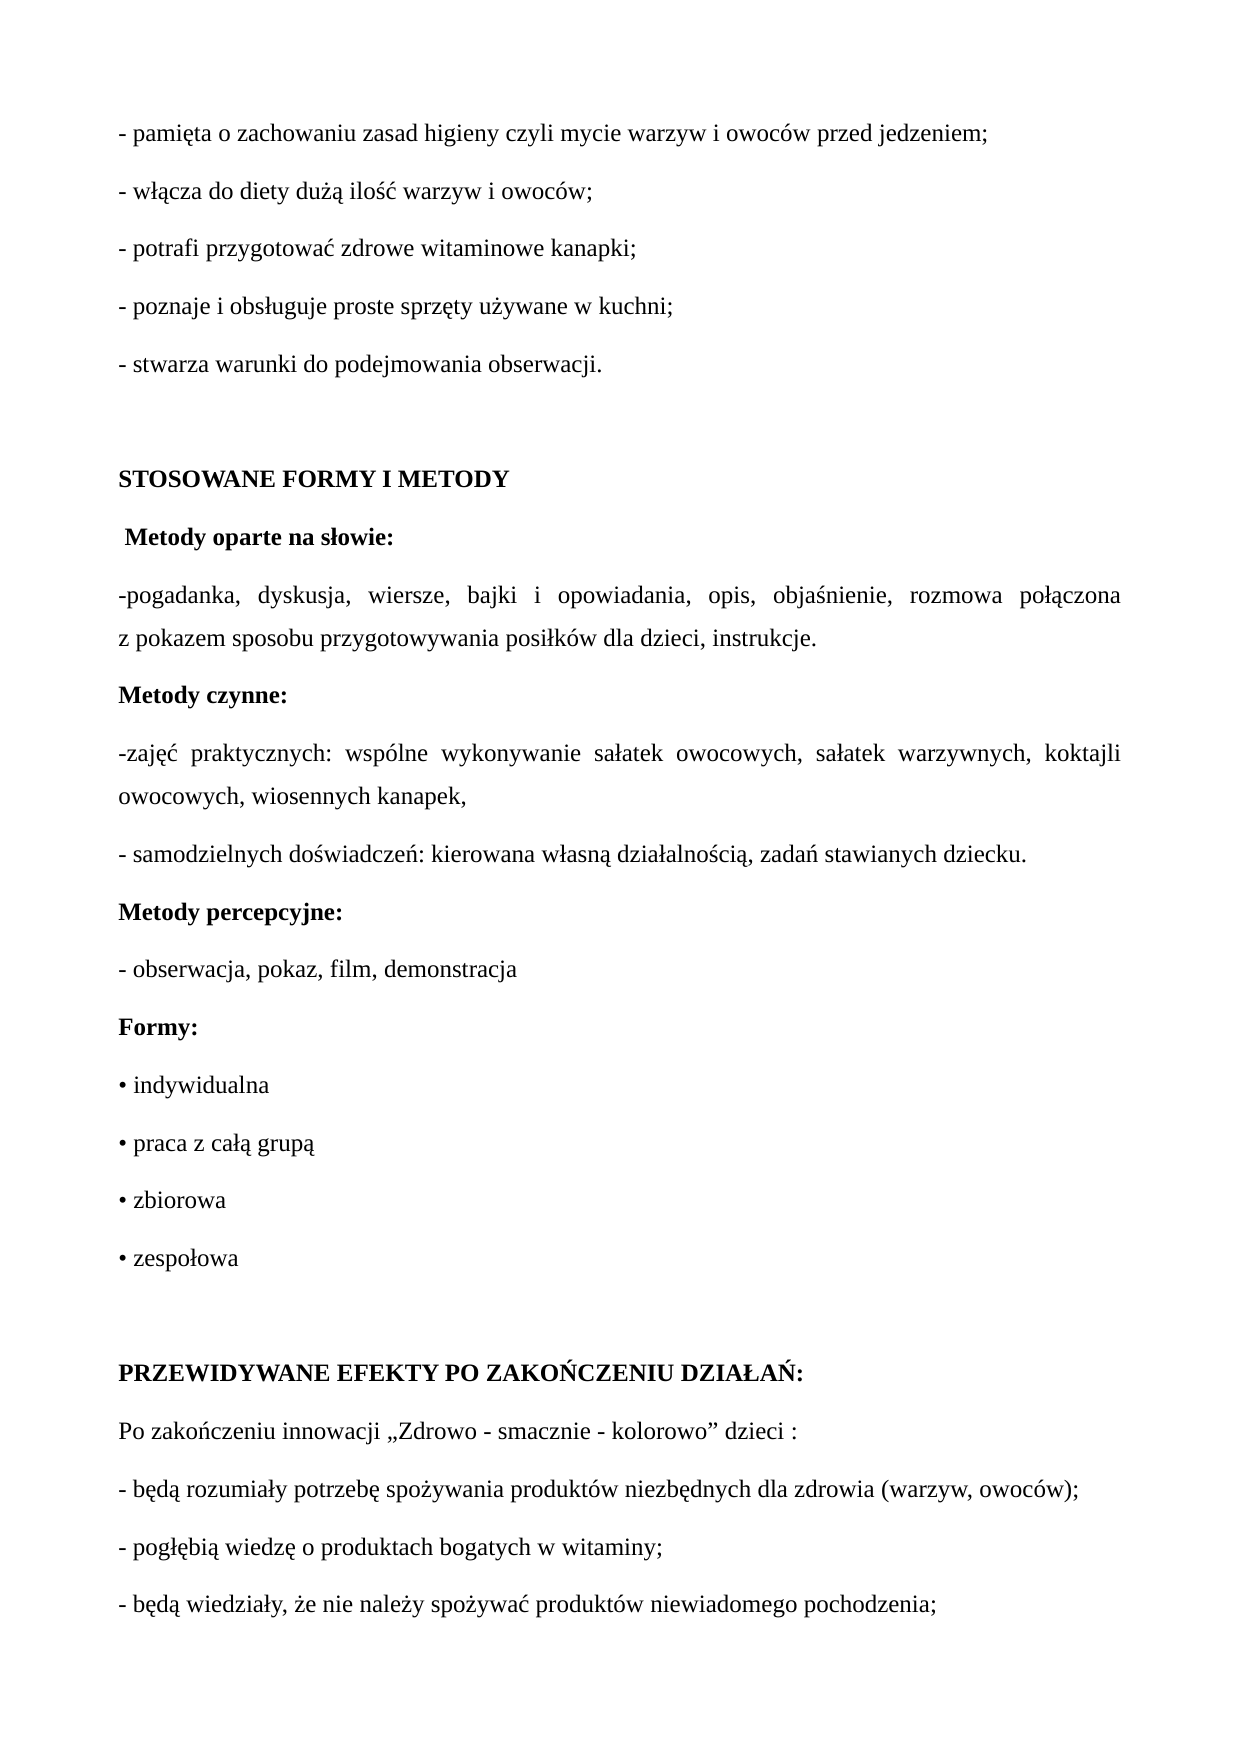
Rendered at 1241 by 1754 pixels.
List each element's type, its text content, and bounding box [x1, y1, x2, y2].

text - stwarza warunki do podejmowania obserwacji. [118, 349, 1122, 378]
text - obserwacja, pokaz, film, demonstracja [118, 954, 1122, 983]
text Formy: [118, 1012, 1122, 1041]
text - pamięta o zachowaniu zasad higieny czyli mycie warzyw i owoców przed jedzeniem; [118, 118, 1122, 147]
text - będą rozumiały potrzebę spożywania produktów niezbędnych dla zdrowia (warzyw, owoców); [118, 1474, 1122, 1503]
text Po zakończeniu innowacji „Zdrowo - smacznie - kolorowo” dzieci : [118, 1416, 1122, 1445]
text • praca z całą grupą [118, 1128, 1122, 1156]
text - samodzielnych doświadczeń: kierowana własną działalnością, zadań stawianych dziecku. [118, 839, 1122, 868]
text STOSOWANE FORMY I METODY [118, 464, 1122, 493]
text Metody percepcyjne: [118, 897, 1122, 926]
text • zespołowa [118, 1243, 1122, 1272]
text - włącza do diety dużą ilość warzyw i owoców; [118, 176, 1122, 204]
text - poznaje i obsługuje proste sprzęty używane w kuchni; [118, 291, 1122, 320]
text Metody czynne: [118, 681, 1122, 709]
text Metody oparte na słowie: [118, 522, 1122, 551]
text -zajęć praktycznych: wspólne wykonywanie sałatek owocowych, sałatek warzywnych, koktajli owocowych, wiosennych kanapek, [118, 738, 1122, 810]
text - pogłębią wiedzę o produktach bogatych w witaminy; [118, 1532, 1122, 1560]
text • zbiorowa [118, 1185, 1122, 1214]
text - będą wiedziały, że nie należy spożywać produktów niewiadomego pochodzenia; [118, 1589, 1122, 1618]
text • indywidualna [118, 1070, 1122, 1099]
text -pogadanka, dyskusja, wiersze, bajki i opowiadania, opis, objaśnienie, rozmowa połączona z pokazem sposobu przygotowywania posiłków dla dzieci, instrukcje. [118, 580, 1122, 652]
text PRZEWIDYWANE EFEKTY PO ZAKOŃCZENIU DZIAŁAŃ: [118, 1358, 1122, 1387]
text - potrafi przygotować zdrowe witaminowe kanapki; [118, 233, 1122, 262]
